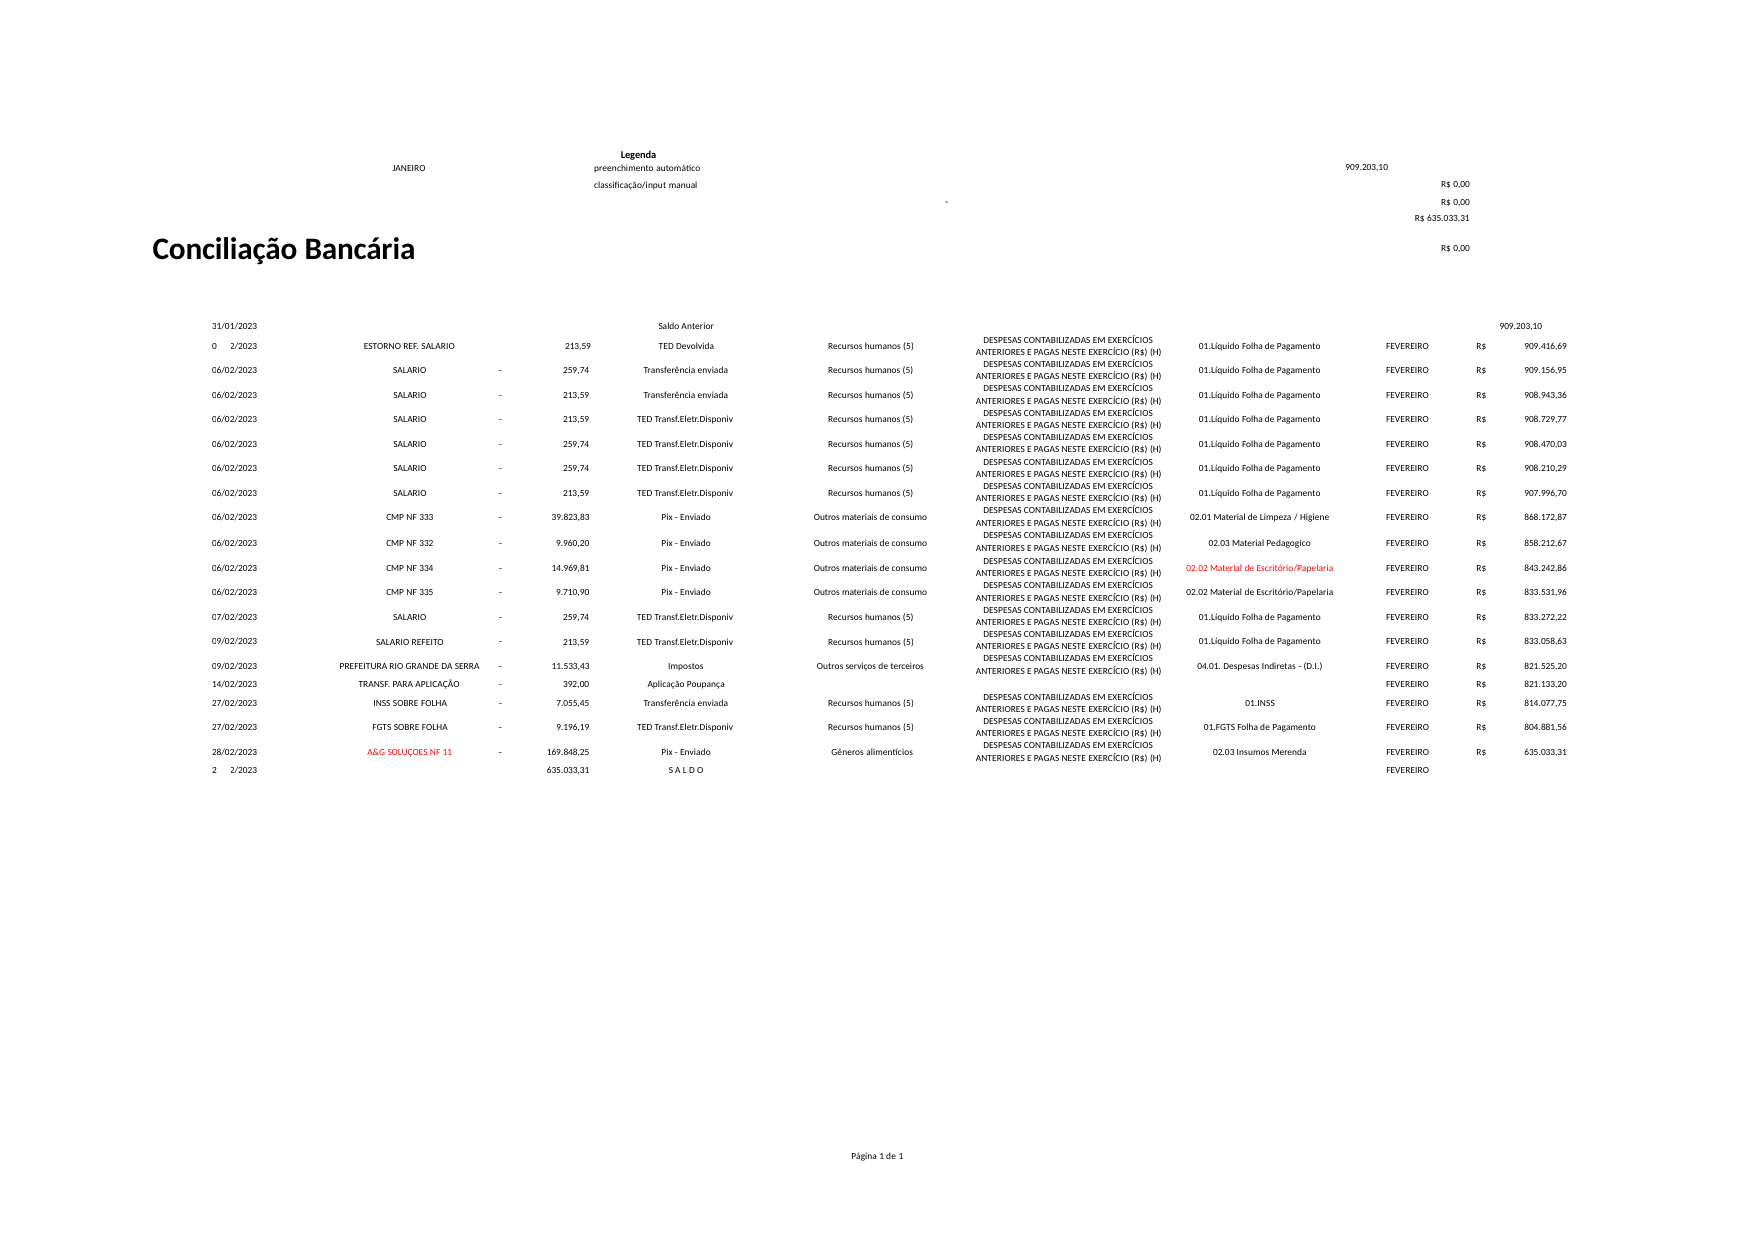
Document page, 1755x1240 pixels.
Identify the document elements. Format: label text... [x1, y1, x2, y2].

text ANTERIORES E PAGAS NESTE EXERCÍCIO (R$) (H) [976, 569, 1186, 578]
text FEVEREIRO [1386, 662, 1443, 671]
text R$ [1476, 342, 1500, 351]
text S A L D O [668, 766, 725, 776]
text CMP NF 333 [386, 513, 447, 523]
text SALARIO [393, 464, 440, 474]
text R$ [1476, 680, 1500, 690]
text FEVEREIRO [1386, 564, 1443, 573]
text 6/02/2023 [216, 439, 272, 449]
text FEVEREIRO [1386, 342, 1443, 351]
text Transferência enviada [643, 366, 750, 376]
text - [499, 513, 516, 522]
text 1 [212, 680, 216, 690]
text DESPESAS CONTABILIZADAS EM EXERCÍCIOS [983, 360, 1188, 369]
text 0 [212, 637, 216, 647]
text DESPESAS CONTABILIZADAS EM EXERCÍCIOS [983, 557, 1188, 566]
text 9/02/2023 [216, 662, 272, 671]
text DESPESAS CONTABILIZADAS EM EXERCÍCIOS [983, 693, 1188, 702]
text R$ [1476, 391, 1500, 400]
text 833.272,22 [1524, 613, 1581, 622]
text 9/02/2023 [216, 637, 272, 647]
text 909.156,95 [1524, 366, 1581, 376]
text DESPESAS CONTABILIZADAS EM EXERCÍCIOS [983, 654, 1186, 664]
text Recursos humanos (5) [828, 342, 928, 351]
text - [499, 613, 516, 622]
text R$ [1476, 513, 1500, 522]
text 908.729,77 [1524, 415, 1581, 424]
text R$ 0,00 [1441, 197, 1484, 207]
text 01.Líquido Folha de Pagamento [1199, 637, 1356, 647]
text R$ 0,00 [1441, 180, 1484, 190]
text - [499, 637, 516, 647]
text 02.03 Insumos Merenda [1213, 748, 1333, 757]
text 843.242,86 [1524, 564, 1581, 573]
text ANTERIORES E PAGAS NESTE EXERCÍCIO (R$) (H) [976, 544, 1188, 553]
text Recursos humanos (5) [828, 464, 927, 474]
text Mês ref: [217, 163, 268, 173]
text 0 [212, 342, 231, 351]
text 858.212,67 [1524, 538, 1581, 548]
text 2 [212, 766, 231, 776]
text 11.533,43 [551, 662, 604, 671]
text 6/02/2023 [216, 588, 272, 598]
text - [499, 366, 516, 376]
text FEVEREIRO [1386, 680, 1443, 690]
text 4/02/2023 [216, 680, 272, 690]
text R$ 635.033,31 [1414, 214, 1484, 224]
text Pix - Enviado [661, 588, 725, 598]
text 908.470,03 [1524, 439, 1581, 449]
text SALARIO [393, 439, 440, 449]
text Saldo inicial [1234, 163, 1322, 173]
text mês de competencia [1363, 301, 1467, 311]
text 01.Líquido Folha de Pagamento [1199, 366, 1351, 376]
text Outros materiais de consumo [814, 564, 945, 573]
text TED Transf.Eletr.Disponiv [637, 415, 750, 424]
text 01.INSS [1245, 699, 1289, 708]
text R$ [1476, 662, 1500, 671]
text Analitico de Credor [1366, 282, 1464, 292]
text FINANRCEECIREIATADOCOS MREAPAPLSISCEASÇPÃUOBLICOS [1325, 237, 1464, 247]
text - [499, 662, 516, 671]
text 7/02/2023 [216, 613, 272, 622]
text 6/02/2023 [216, 366, 272, 376]
text 6/02/2023 [216, 564, 272, 573]
text Competencia [1042, 301, 1113, 311]
text Recursos humanos (5) [828, 637, 928, 647]
text 635.033,31 [547, 766, 605, 776]
text 804.881,56 [1524, 723, 1582, 733]
text TED Transf.Eletr.Disponiv [637, 439, 750, 449]
text 0 [212, 588, 216, 598]
text ANTERIORES E PAGAS NESTE EXERCÍCIO (R$) (H) [976, 348, 1188, 357]
text DESPESAS CONTABILIZADAS EM EXERCÍCIOS [983, 506, 1188, 516]
text DESPESAS CONTABILIZADAS EM EXERCÍCIOS [983, 741, 1188, 751]
text - [499, 698, 516, 708]
text CMP NF 335 [386, 588, 447, 598]
text 169.848,25 [547, 748, 605, 757]
text Classificação [1233, 301, 1305, 311]
text Aplicação Poupança [647, 680, 742, 690]
text - [499, 680, 516, 690]
text ANTERIORES E PAGAS NESTE EXERCÍCIO (R$) (H) [976, 618, 1186, 627]
text Recursos humanos (5) [828, 489, 927, 498]
text DESPESAS CONTABILIZADAS EM EXERCÍCIOS [983, 606, 1186, 615]
text R$ [1476, 564, 1500, 573]
text ANTERIORES E PAGAS NESTE EXERCÍCIO (R$) (H) [976, 593, 1186, 603]
text Pix - Enviado [661, 539, 725, 548]
text - [945, 197, 963, 207]
text R$ [1476, 613, 1500, 622]
text 833.531,96 [1524, 588, 1581, 598]
text Saldo CC Final [1230, 214, 1322, 224]
text R$ [1476, 637, 1500, 647]
text 7.055,45 [556, 699, 604, 708]
text Página 1 de 1 [851, 1152, 917, 1161]
text DESPESAS CONTABILIZADAS EM EXERCÍCIOS [983, 717, 1188, 726]
text DESPESAS CONTABILIZADAS EM EXERCÍCIOS [983, 482, 1188, 491]
text R$ [1476, 698, 1500, 708]
text R$ [1476, 488, 1500, 498]
text 868.172,87 [1524, 513, 1581, 522]
text 9.710,90 [556, 588, 604, 598]
text ANTERIORES E PAGAS NESTE EXERCÍCIO (R$) (H) [976, 421, 1188, 430]
text 6/02/2023 [216, 538, 272, 548]
text FEVEREIRO [1386, 513, 1443, 522]
text - [499, 415, 516, 424]
text FEVEREIRO [1386, 488, 1443, 498]
text ANTERIORES E PAGAS NESTE EXERCÍCIO (R$) (H) [976, 667, 1188, 676]
text CMP NF 334 [386, 564, 447, 573]
text Recursos humanos (5) [828, 613, 945, 622]
text DESPESAS CONTABILIZADAS EM EXERCÍCIOS [983, 336, 1188, 345]
text Recursos humanos (5) [828, 439, 927, 449]
text 908.943,36 [1524, 391, 1581, 400]
text Recursos humanos (5) [828, 723, 928, 733]
text 01.Líquido Folha de Pagamento [1199, 464, 1351, 473]
text 9.960,20 [556, 539, 604, 548]
text 213,59 [565, 342, 605, 351]
text R$ [1476, 723, 1500, 733]
text TED Transf.Eletr.Disponiv [637, 613, 749, 622]
text - [499, 439, 516, 449]
text 1/01/2023 [216, 322, 272, 331]
text FEVEREIRO [1386, 748, 1443, 757]
text DESPESAS CONTABILIZADAS EM EXERCÍCIOS [983, 630, 1186, 639]
text FEVEREIRO [1386, 415, 1443, 424]
text R$ [1476, 366, 1500, 376]
text 7/02/2023 [216, 723, 272, 733]
text 02.02 Material de Escritório/Papelaria [1186, 588, 1356, 598]
text R$ 0,00 [1441, 244, 1484, 253]
text - [499, 564, 516, 573]
text 01.Líquido Folha de Pagamento [1199, 488, 1351, 498]
text 6/02/2023 [216, 415, 272, 424]
text Pix - Enviado [661, 748, 725, 757]
text 9.196,19 [556, 723, 604, 733]
text Transferência enviada [643, 391, 750, 400]
text FEVEREIRO [1386, 613, 1443, 622]
text classificação/input manual [594, 181, 712, 190]
text SALARIO [393, 613, 447, 622]
text R$ [1476, 415, 1500, 424]
text FEVEREIRO [1386, 439, 1443, 449]
text ANTERIORES E PAGAS NESTE EXERCÍCIO (R$) (H) [976, 397, 1188, 406]
text Outros serviços de terceiros [817, 662, 941, 671]
text - [499, 391, 516, 400]
text 01.Líquido Folha de Pagamento [1199, 391, 1351, 400]
text FEVEREIRO [1386, 588, 1443, 598]
text Outros saldos iniciais [1215, 197, 1322, 207]
text - [499, 748, 516, 757]
text Recursos humanos (5) [828, 699, 928, 708]
text Outros materiais de consumo [814, 513, 945, 523]
text 6/02/2023 [216, 391, 272, 400]
text SALARIO [393, 415, 440, 424]
text ANTERIORES E PAGAS NESTE EXERCÍCIO (R$) (H) [976, 518, 1188, 528]
text TRANSF. PARA APLICAÇÃO [358, 680, 499, 690]
text Gêneros alimentícios [831, 748, 928, 757]
text 6/02/2023 [231, 342, 272, 351]
text 02.02 Material de Escritório/Papelaria [1186, 564, 1356, 573]
text 02.01 Material de Limpeza / Higiene [1190, 513, 1351, 522]
text 7/02/2023 [216, 698, 272, 708]
text DESPESAS CONTABILIZADAS EM EXERCÍCIOS [983, 457, 1188, 467]
text 909.416,69 [1524, 342, 1581, 351]
text 259,74 [563, 613, 604, 622]
text 635.033,31 [1524, 748, 1582, 757]
text - [499, 588, 516, 598]
text FEVEREIRO [1386, 464, 1443, 473]
text - [499, 538, 516, 548]
text VALOR PAGO [516, 301, 588, 311]
text 259,74 [563, 464, 603, 474]
text 909.203,10 [1345, 163, 1403, 173]
text 6/02/2023 [216, 464, 272, 473]
text Natureza da despesa / histórico [619, 301, 773, 311]
text preenchimento automático [594, 164, 716, 173]
text TED Transf.Eletr.Disponiv [637, 637, 749, 647]
text FEVEREIRO [1386, 366, 1443, 376]
text Outros materiais de consumo [814, 539, 945, 548]
text 01.FGTS Folha de Pagamento [1203, 723, 1333, 733]
text 821.525,20 [1524, 662, 1581, 671]
text Data [224, 301, 260, 311]
text FEVEREIRO [1386, 766, 1443, 776]
text 01.Líquido Folha de Pagamento [1199, 439, 1351, 449]
text 814.077,75 [1524, 698, 1581, 708]
text Resumo Geral [1230, 282, 1305, 292]
text Finalidade [849, 301, 909, 311]
text 14.969,81 [551, 564, 604, 573]
text Conciliação Bancária [152, 235, 439, 266]
text 907.996,70 [1524, 488, 1581, 498]
text PREFEITURA RIO GRANDE DA SERRA [339, 662, 499, 671]
text ANTERIORES E PAGAS NESTE EXERCÍCIO (R$) (H) [976, 705, 1188, 714]
text TED Transf.Eletr.Disponiv [637, 464, 750, 473]
text 833.058,63 [1524, 637, 1581, 647]
text FEVEREIRO [1386, 698, 1443, 708]
text 213,59 [563, 637, 603, 647]
text DESPESAS CONTABILIZADAS EM EXERCÍCIOS [983, 384, 1188, 394]
text 909.203,10 [1499, 322, 1557, 331]
text DESPESAS CONTABILIZADAS EM EXERCÍCIOS [983, 433, 1188, 443]
text Recursos humanos (5) [828, 366, 928, 376]
text ANTERIORES E PAGAS NESTE EXERCÍCIO (R$) (H) [976, 372, 1188, 382]
text FEVEREIRO [1386, 723, 1443, 733]
text ANTERIORES E PAGAS NESTE EXERCÍCIO (R$) (H) [976, 470, 1188, 479]
text 213,59 [563, 489, 603, 498]
text - [499, 464, 516, 473]
text DESPESAS CONTABILIZADAS EM EXERCÍCIOS [983, 531, 1188, 541]
text TED Devolvida [658, 342, 728, 351]
text FGTS SOBRE FOLHA [372, 723, 462, 733]
text DESPESAS CONTABILIZADAS EM EXERCÍCIOS [983, 409, 1188, 418]
text Anexo RP-08 [950, 281, 1020, 292]
text FEVEREIRO [1386, 391, 1443, 400]
text CREDOR [391, 301, 442, 311]
text TED Transf.Eletr.Disponiv [637, 488, 750, 498]
text 01.Líquido Folha de Pagamento [1199, 342, 1351, 351]
text A&G SOLUÇOES NF 11 [367, 748, 467, 757]
text 259,74 [563, 439, 603, 449]
text R$ [1476, 439, 1500, 449]
text 8/02/2023 [231, 766, 272, 776]
text Saldo inicial Aplicação [1213, 180, 1322, 190]
text ANTERIORES E PAGAS NESTE EXERCÍCIO (R$) (H) [976, 642, 1186, 652]
text TED Transf.Eletr.Disponiv [637, 723, 750, 733]
text 0 [212, 366, 216, 376]
text FINANRCEECIREIATADOCOS MREAPAPLSISCEASÇPÃUOBLICOS [1179, 237, 1330, 247]
text DESPESAS CONTABILIZADAS EM EXERCÍCIOS [983, 581, 1186, 591]
text R$ [1476, 464, 1500, 473]
text Pix - Enviado [661, 513, 750, 522]
text ANTERIORES E PAGAS NESTE EXERCÍCIO (R$) (H) [976, 445, 1188, 455]
text 213,59 [563, 391, 603, 400]
text SALARIO [393, 391, 440, 400]
text FEVEREIRO [1386, 538, 1443, 548]
text ANTERIORES E PAGAS NESTE EXERCÍCIO (R$) (H) [976, 494, 1188, 503]
text Recursos humanos (5) [828, 415, 927, 424]
text Impostos [668, 662, 718, 671]
text 8/02/2023 [216, 748, 272, 757]
text 04.01. Despesas Indiretas - (D.I.) [1197, 662, 1356, 671]
text 6/02/2023 [216, 513, 272, 522]
text ESTORNO REF. SALARIO [363, 342, 470, 351]
text FEVEREIRO [1386, 637, 1443, 647]
text Outros materiais de consumo [814, 588, 945, 598]
text 01.Líquido Folha de Pagamento [1199, 415, 1351, 424]
text ANTERIORES E PAGAS NESTE EXERCÍCIO (R$) (H) [976, 753, 1188, 763]
text Recursos humanos (5) [828, 391, 927, 400]
text 39.823,83 [551, 513, 604, 523]
text Transferência enviada [643, 699, 742, 708]
text Pix - Enviado [661, 564, 725, 573]
text 6/02/2023 [216, 488, 272, 498]
text Saldo Anterior [658, 322, 773, 331]
text ANTERIORES E PAGAS NESTE EXERCÍCIO (R$) (H) [976, 729, 1188, 739]
text 02.03 Material Pedagogico [1208, 538, 1351, 548]
text - [499, 723, 516, 733]
text Legenda [621, 150, 672, 160]
text SALARIO [393, 489, 440, 498]
text SALARIO REFEITO [376, 637, 458, 647]
text R$ [1476, 588, 1500, 598]
text Saldo [1510, 301, 1549, 311]
text R$ [1476, 748, 1500, 757]
text 392,00 [563, 680, 604, 690]
text INSS SOBRE FOLHA [373, 698, 499, 708]
text CMP NF 332 [386, 539, 447, 548]
text 213,59 [563, 415, 603, 424]
text JANEIRO [392, 164, 440, 173]
text - [499, 488, 516, 498]
text 259,74 [563, 366, 603, 376]
text SALARIO [393, 366, 470, 376]
text R$ [1476, 538, 1500, 548]
text 908.210,29 [1524, 464, 1581, 473]
text 821.133,20 [1524, 680, 1581, 690]
text 01.Líquido Folha de Pagamento [1199, 613, 1356, 622]
